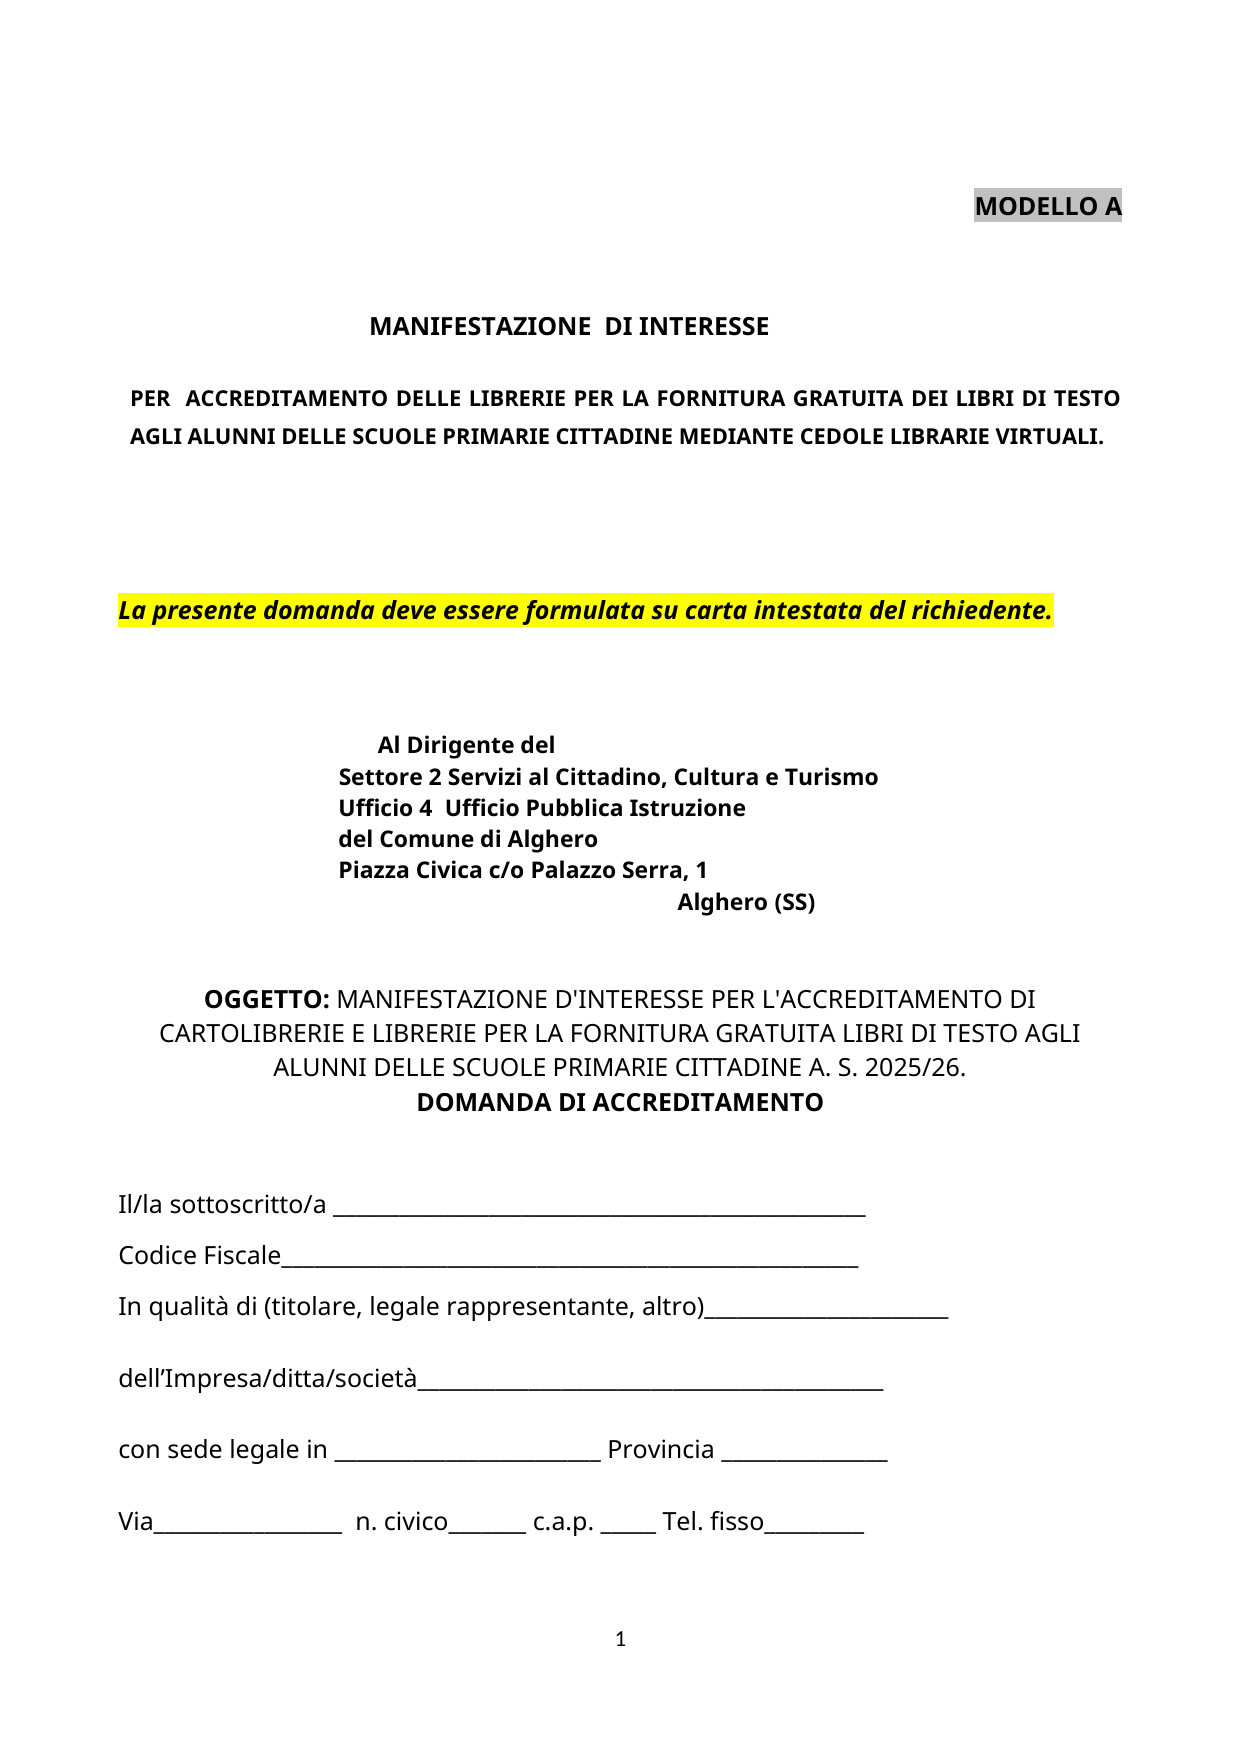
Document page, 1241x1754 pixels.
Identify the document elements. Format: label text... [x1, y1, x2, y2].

text Ufficio 4 Ufficio Pubblica Istruzione [118, 792, 1122, 823]
text Codice Fiscale____________________________________________________ [118, 1237, 1122, 1271]
text Al Dirigente del [118, 729, 1122, 760]
text OGGETTO: MANIFESTAZIONE D'INTERESSE PER L'ACCREDITAMENTO DI CARTOLIBRERIE E LIBRERIE PER LA FORNITURA GRATUITA LIBRI DI TESTO AGLI ALUNNI DELLE SCUOLE PRIMARIE CITTADINE A. S. 2025/26. [118, 982, 1122, 1084]
text con sede legale in ________________________ Provincia _______________ [118, 1432, 1122, 1466]
text In qualità di (titolare, legale rappresentante, altro)______________________ [118, 1288, 1122, 1322]
text Il/la sottoscritto/a ________________________________________________ [118, 1186, 1122, 1220]
text Alghero (SS) [118, 885, 1122, 917]
text DOMANDA DI ACCREDITAMENTO [118, 1084, 1122, 1118]
text Settore 2 Servizi al Cittadino, Cultura e Turismo [118, 760, 1122, 792]
text MANIFESTAZIONE DI INTERESSE [362, 308, 1122, 342]
text PER ACCREDITAMENTO DELLE LIBRERIE PER LA FORNITURA GRATUITA DEI LIBRI DI TESTO AGLI ALUNNI DELLE SCUOLE PRIMARIE CITTADINE MEDIANTE CEDOLE LIBRARIE VIRTUALI. [130, 376, 1122, 452]
text MODELLO A [118, 188, 1122, 222]
text Piazza Civica c/o Palazzo Serra, 1 [118, 854, 1122, 885]
text La presente domanda deve essere formulata su carta intestata del richiedente. [118, 593, 1122, 627]
text del Comune di Alghero [118, 823, 1122, 854]
text Via_________________ n. civico_______ c.a.p. _____ Tel. fisso_________ [118, 1504, 1122, 1538]
text dell’Impresa/ditta/società__________________________________________ [118, 1360, 1122, 1394]
